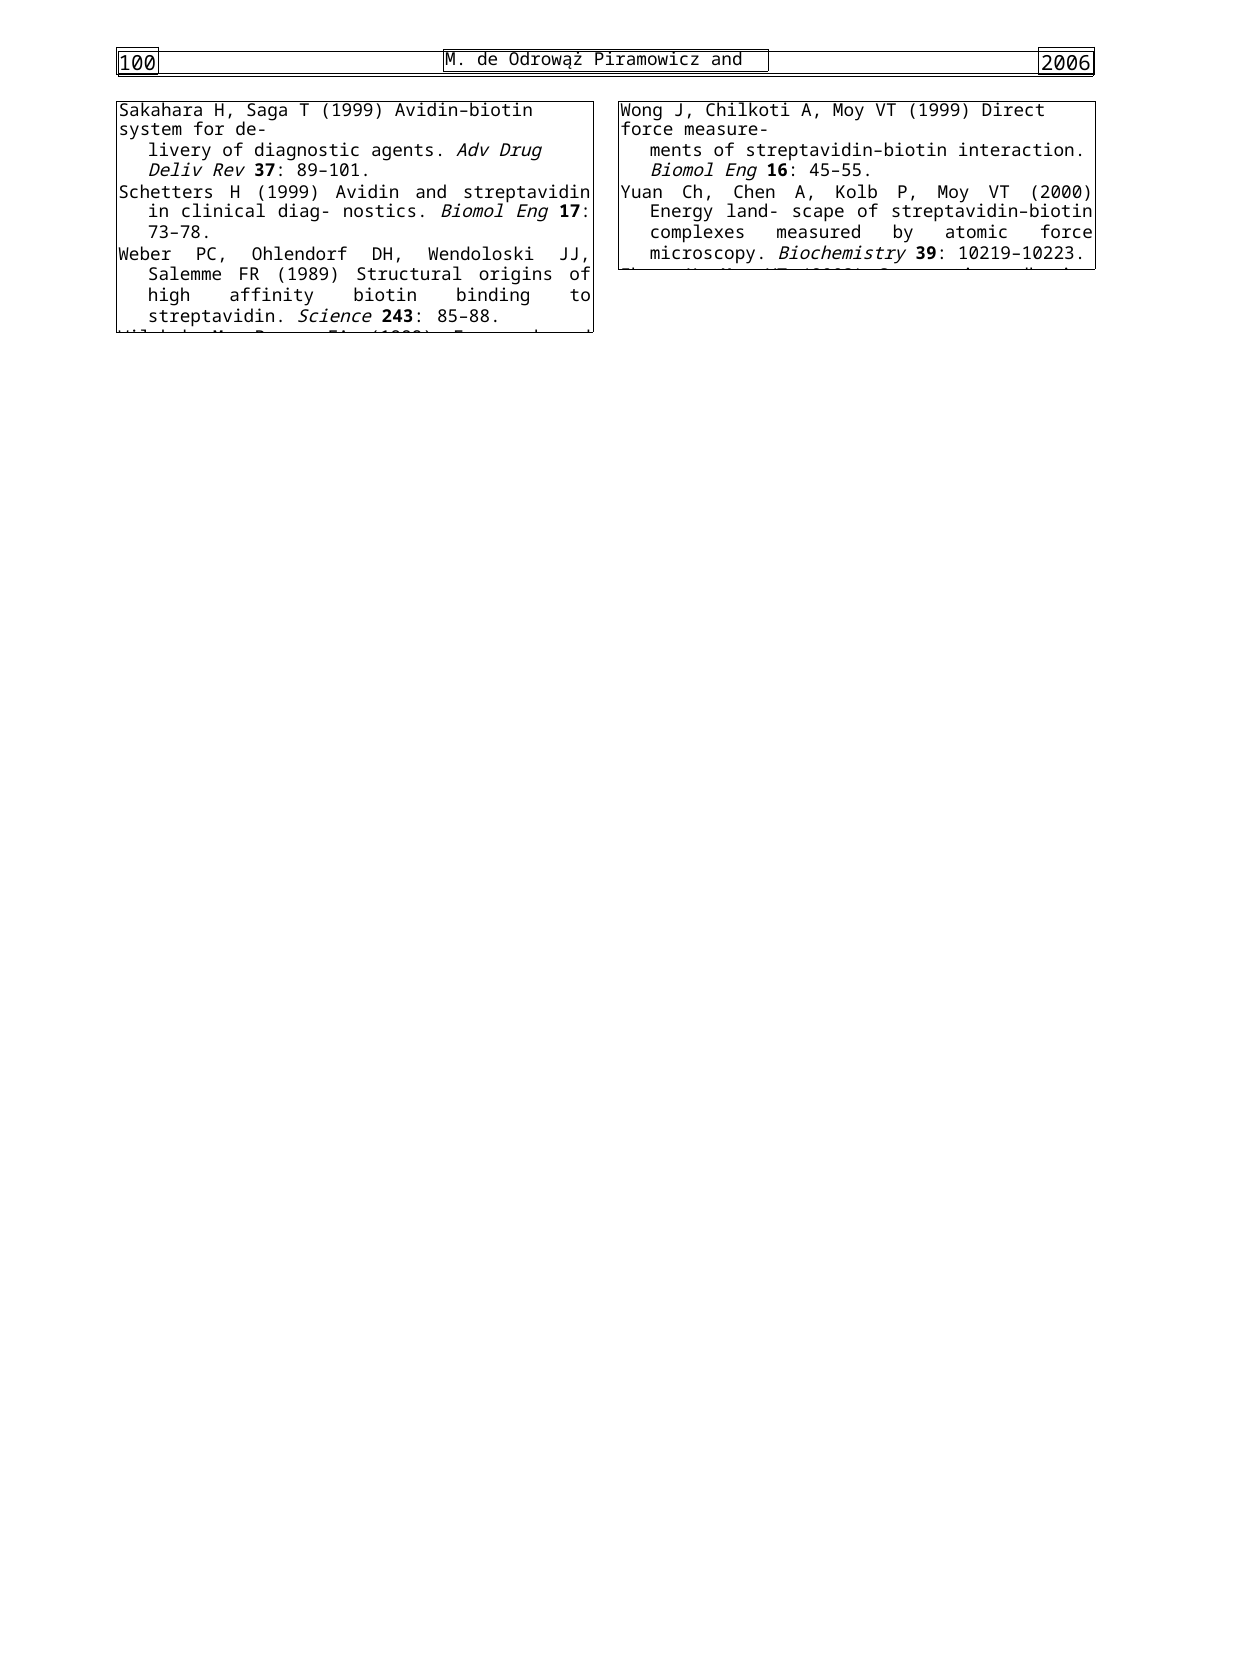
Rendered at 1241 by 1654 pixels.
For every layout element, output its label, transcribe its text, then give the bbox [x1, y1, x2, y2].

text Weber PC, Ohlendorf DH, Wendoloski JJ, Salemme FR (1989) Structural origins of high affinity biotin binding to streptavidin. Science 243: 85–88. [118, 244, 591, 327]
text Sakahara H, Saga T (1999) Avidin–biotin system for de- [118, 102, 592, 139]
text 100 [119, 52, 158, 74]
text ments of streptavidin–biotin interaction. Biomol Eng 16: 45–55. [649, 140, 1095, 181]
text M. de Odrowąż Piramowicz and others [445, 52, 768, 71]
text Schetters H (1999) Avidin and streptavidin in clinical diag- nostics. Biomol Eng 17: 73–78. [118, 182, 591, 244]
text Wong J, Chilkoti A, Moy VT (1999) Direct force measure- [620, 102, 1095, 139]
text 2006 [1041, 52, 1093, 74]
text Yuan Ch, Chen A, Kolb P, Moy VT (2000) Energy land- scape of streptavidin–biotin complexes measured by atomic force microscopy. Biochemistry 39: 10219–10223. [620, 182, 1093, 265]
text Wilchek M, Bayer EA (1999) Foreword and introduction to the book (Strept)avidin–biotin system. Biomol Eng 16: 1–4. [118, 327, 591, 332]
text livery of diagnostic agents. Adv Drug Deliv Rev 37: 89–101. [148, 140, 592, 181]
